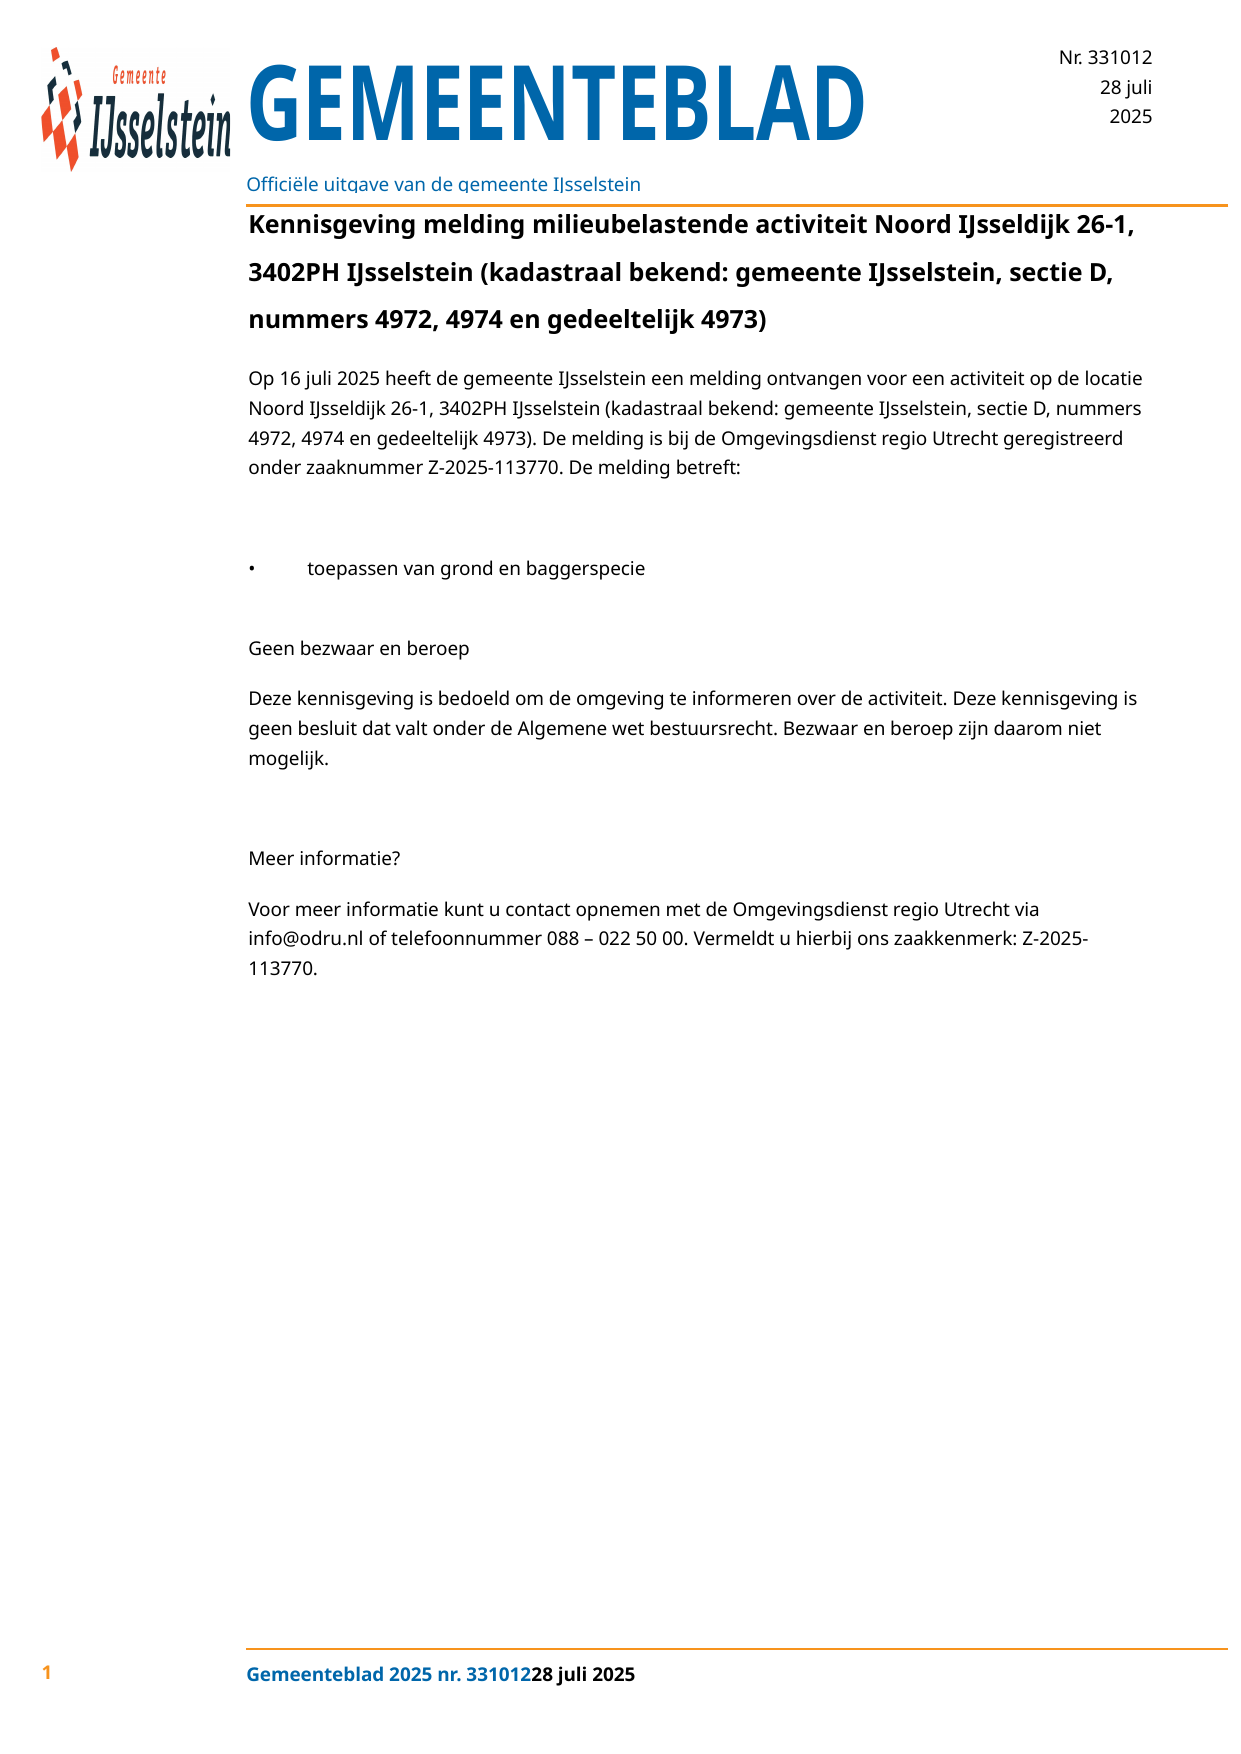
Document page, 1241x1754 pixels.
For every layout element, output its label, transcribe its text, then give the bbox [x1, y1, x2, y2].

text Geen bezwaar en beroep [248, 635, 1152, 661]
text Meer informatie? [248, 846, 1152, 871]
text Voor meer informatie kunt u contact opnemen met de Omgevingsdienst regio Utrecht via info@odru.nl of telefoonnummer 088 – 022 50 00. Vermeldt u hierbij ons zaakkenmerk: Z-2025-113770. [248, 896, 1152, 981]
text Op 16 juli 2025 heeft de gemeente IJsselstein een melding ontvangen voor een activiteit op de locatie Noord IJsseldijk 26-1, 3402PH IJsselstein (kadastraal bekend: gemeente IJsselstein, sectie D, nummers 4972, 4974 en gedeeltelijk 4973). De melding is bij de Omgevingsdienst regio Utrecht geregistreerd onder zaaknummer Z-2025-113770. De melding betreft: [248, 366, 1152, 480]
picture [41, 47, 231, 172]
text Kennisgeving melding milieubelastende activiteit Noord IJsseldijk 26-1, 3402PH IJsselstein (kadastraal bekend: gemeente IJsselstein, sectie D, nummers 4972, 4974 en gedeeltelijk 4973) [248, 207, 1152, 336]
text Deze kennisgeving is bedoeld om de omgeving te informeren over de activiteit. Deze kennisgeving is geen besluit dat valt onder de Algemene wet bestuursrecht. Bezwaar en beroep zijn daarom niet mogelijk. [248, 686, 1152, 770]
list toepassen van grond en baggerspecie [248, 555, 1152, 581]
